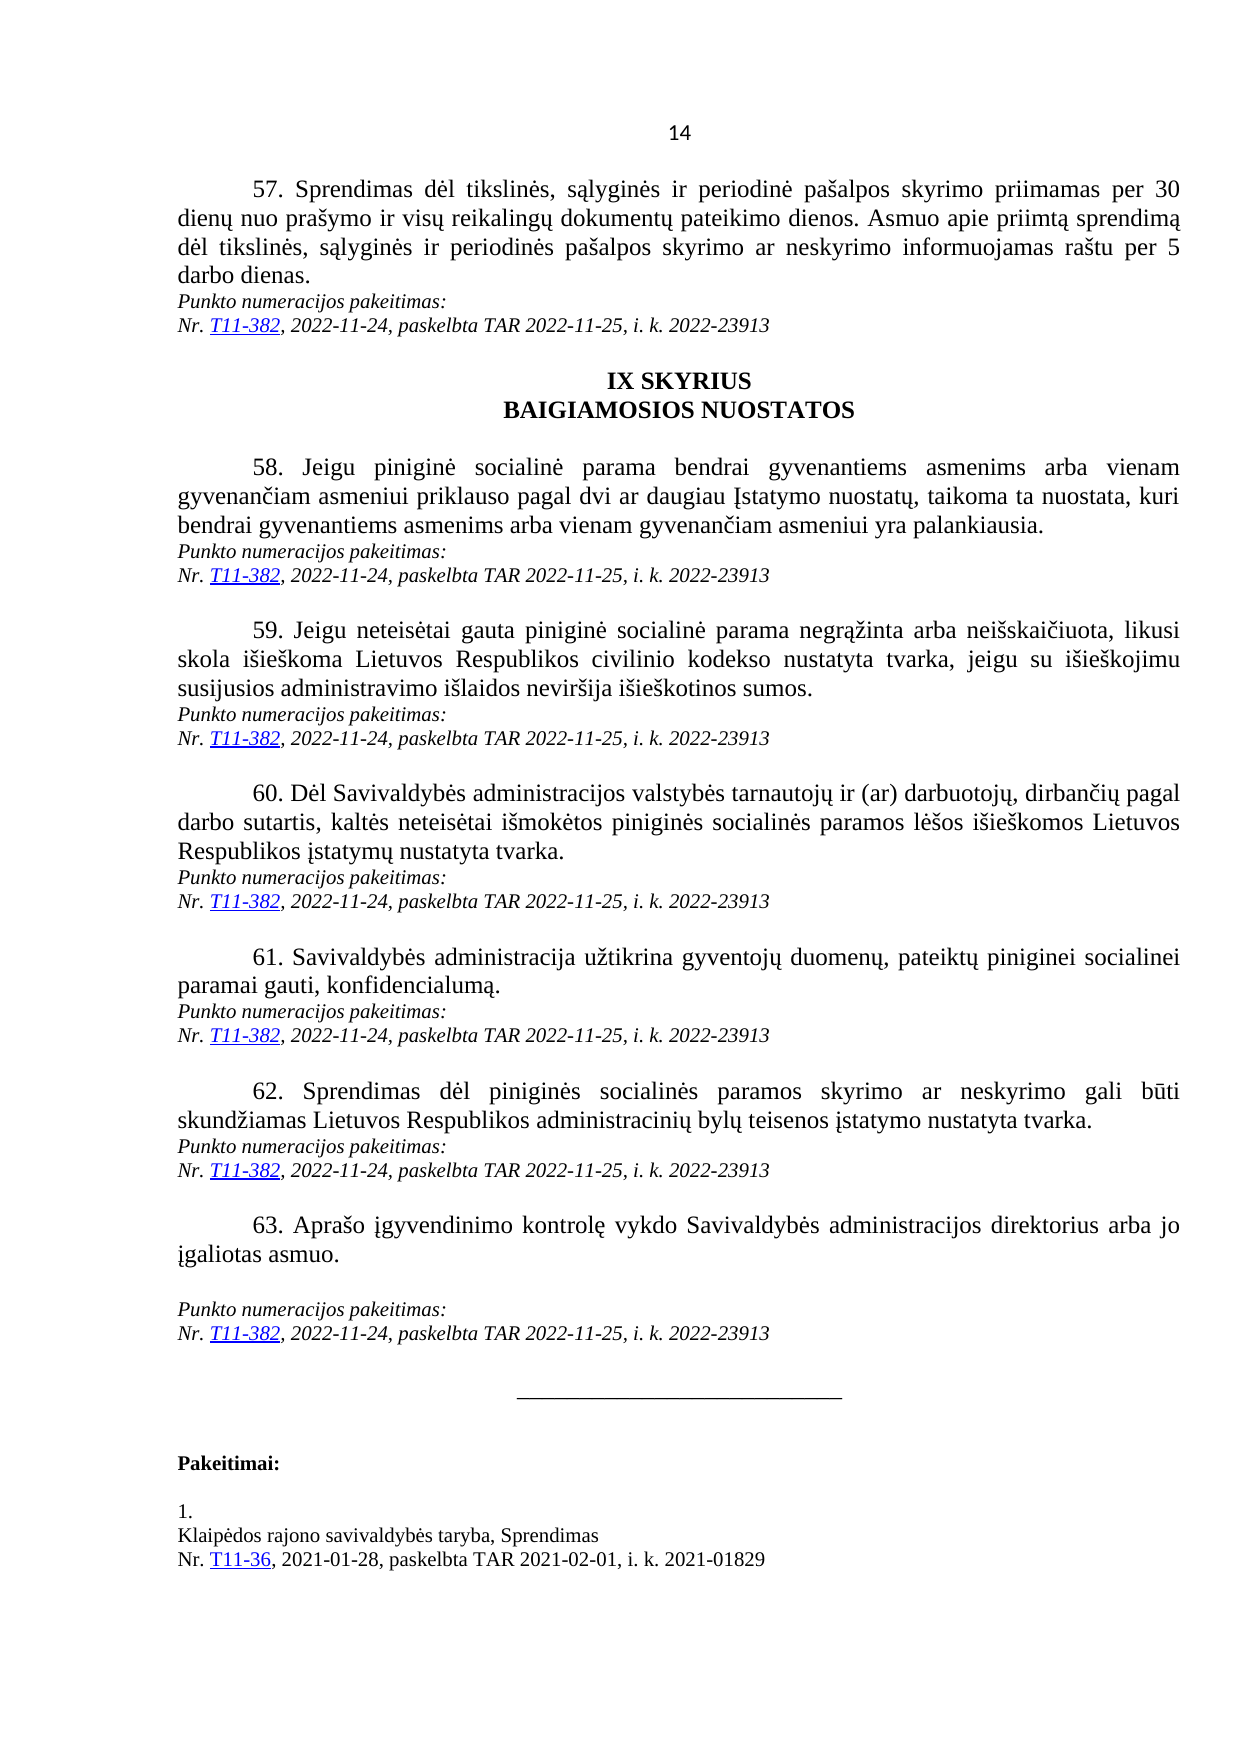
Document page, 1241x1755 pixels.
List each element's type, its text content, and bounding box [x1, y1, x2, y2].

text 61. Savivaldybės administracija užtikrina gyventojų duomenų, pateiktų piniginei socialinei paramai gauti, konfidencialumą. [177, 942, 1181, 999]
text Punkto numeracijos pakeitimas: [177, 1133, 1181, 1158]
text Punkto numeracijos pakeitimas: [177, 702, 1181, 726]
text 60. Dėl Savivaldybės administracijos valstybės tarnautojų ir (ar) darbuotojų, dirbančių pagal darbo sutartis, kaltės neteisėtai išmokėtos piniginės socialinės paramos lėšos išieškomos Lietuvos Respublikos įstatymų nustatyta tvarka. [177, 778, 1181, 865]
text Punkto numeracijos pakeitimas: [177, 289, 1181, 313]
text Nr. T11-382, 2022-11-24, paskelbta TAR 2022-11-25, i. k. 2022-23913 [177, 313, 1181, 337]
text Punkto numeracijos pakeitimas: [177, 1297, 1181, 1321]
text Nr. T11-382, 2022-11-24, paskelbta TAR 2022-11-25, i. k. 2022-23913 [177, 1023, 1181, 1047]
text Pakeitimai: [177, 1450, 1181, 1474]
text __________________________ [177, 1373, 1181, 1402]
text Punkto numeracijos pakeitimas: [177, 538, 1181, 563]
text Nr. T11-382, 2022-11-24, paskelbta TAR 2022-11-25, i. k. 2022-23913 [177, 563, 1181, 587]
text 1. [177, 1498, 1181, 1523]
text 59. Jeigu neteisėtai gauta piniginė socialinė parama negrąžinta arba neišskaičiuota, likusi skola išieškoma Lietuvos Respublikos civilinio kodekso nustatyta tvarka, jeigu su išieškojimu susijusios administravimo išlaidos neviršija išieškotinos sumos. [177, 615, 1181, 702]
text 57. Sprendimas dėl tikslinės, sąlyginės ir periodinė pašalpos skyrimo priimamas per 30 dienų nuo prašymo ir visų reikalingų dokumentų pateikimo dienos. Asmuo apie priimtą sprendimą dėl tikslinės, sąlyginės ir periodinės pašalpos skyrimo ar neskyrimo informuojamas raštu per 5 darbo dienas. [177, 174, 1181, 289]
text Nr. T11-382, 2022-11-24, paskelbta TAR 2022-11-25, i. k. 2022-23913 [177, 726, 1181, 750]
text Punkto numeracijos pakeitimas: [177, 865, 1181, 889]
text BAIGIAMOSIOS NUOSTATOS [177, 395, 1181, 423]
text Nr. T11-36, 2021-01-28, paskelbta TAR 2021-02-01, i. k. 2021-01829 [177, 1547, 1181, 1571]
text Nr. T11-382, 2022-11-24, paskelbta TAR 2022-11-25, i. k. 2022-23913 [177, 889, 1181, 913]
text Punkto numeracijos pakeitimas: [177, 999, 1181, 1023]
text 62. Sprendimas dėl piniginės socialinės paramos skyrimo ar neskyrimo gali būti skundžiamas Lietuvos Respublikos administracinių bylų teisenos įstatymo nustatyta tvarka. [177, 1076, 1181, 1133]
text 63. Aprašo įgyvendinimo kontrolę vykdo Savivaldybės administracijos direktorius arba jo įgaliotas asmuo. [177, 1210, 1181, 1268]
text Nr. T11-382, 2022-11-24, paskelbta TAR 2022-11-25, i. k. 2022-23913 [177, 1158, 1181, 1182]
text Klaipėdos rajono savivaldybės taryba, Sprendimas [177, 1523, 1181, 1547]
text Nr. T11-382, 2022-11-24, paskelbta TAR 2022-11-25, i. k. 2022-23913 [177, 1321, 1181, 1345]
text IX SKYRIUS [177, 366, 1181, 395]
text 58. Jeigu piniginė socialinė parama bendrai gyvenantiems asmenims arba vienam gyvenančiam asmeniui priklauso pagal dvi ar daugiau Įstatymo nuostatų, taikoma ta nuostata, kuri bendrai gyvenantiems asmenims arba vienam gyvenančiam asmeniui yra palankiausia. [177, 452, 1181, 538]
